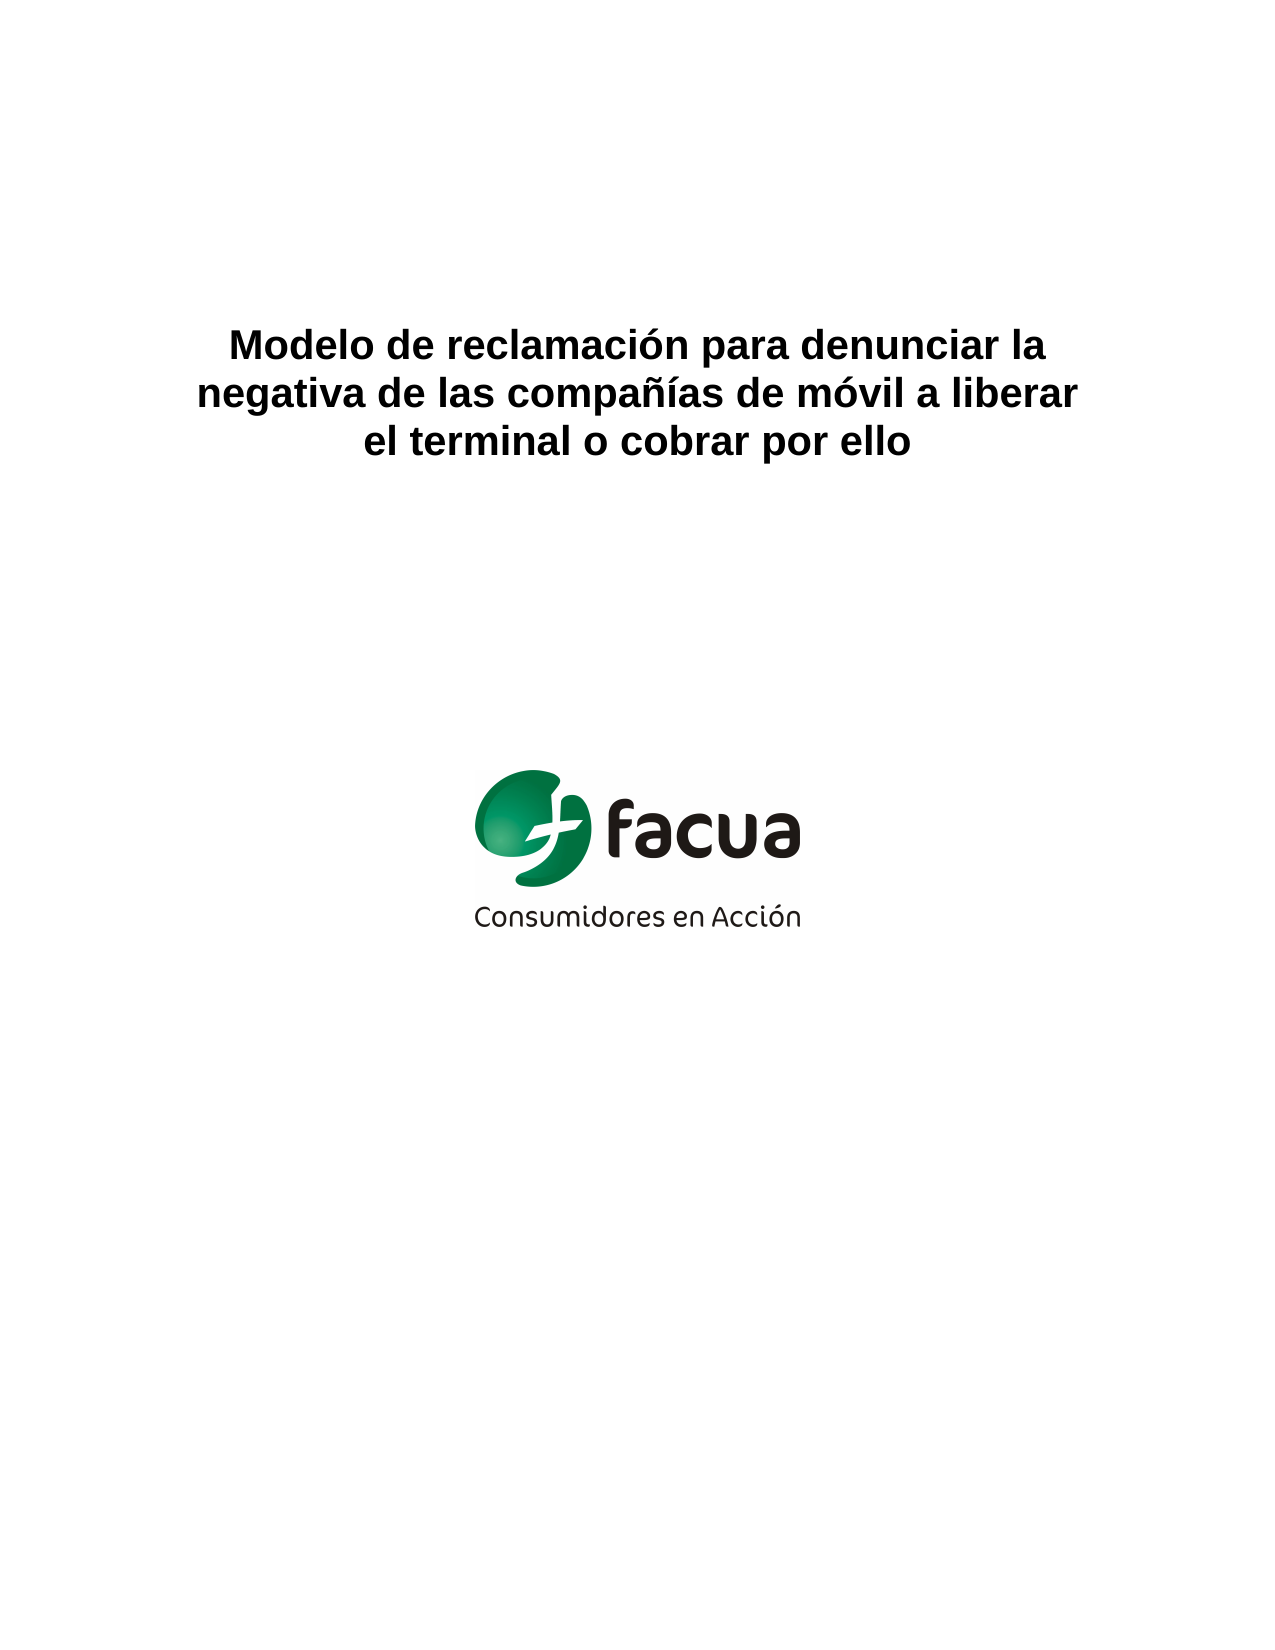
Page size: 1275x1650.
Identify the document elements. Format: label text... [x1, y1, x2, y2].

text Modelo de reclamación para denunciar la negativa de las compañías de móvil a liberar el terminal o cobrar por ello [177, 320, 1098, 464]
picture [475, 770, 800, 927]
